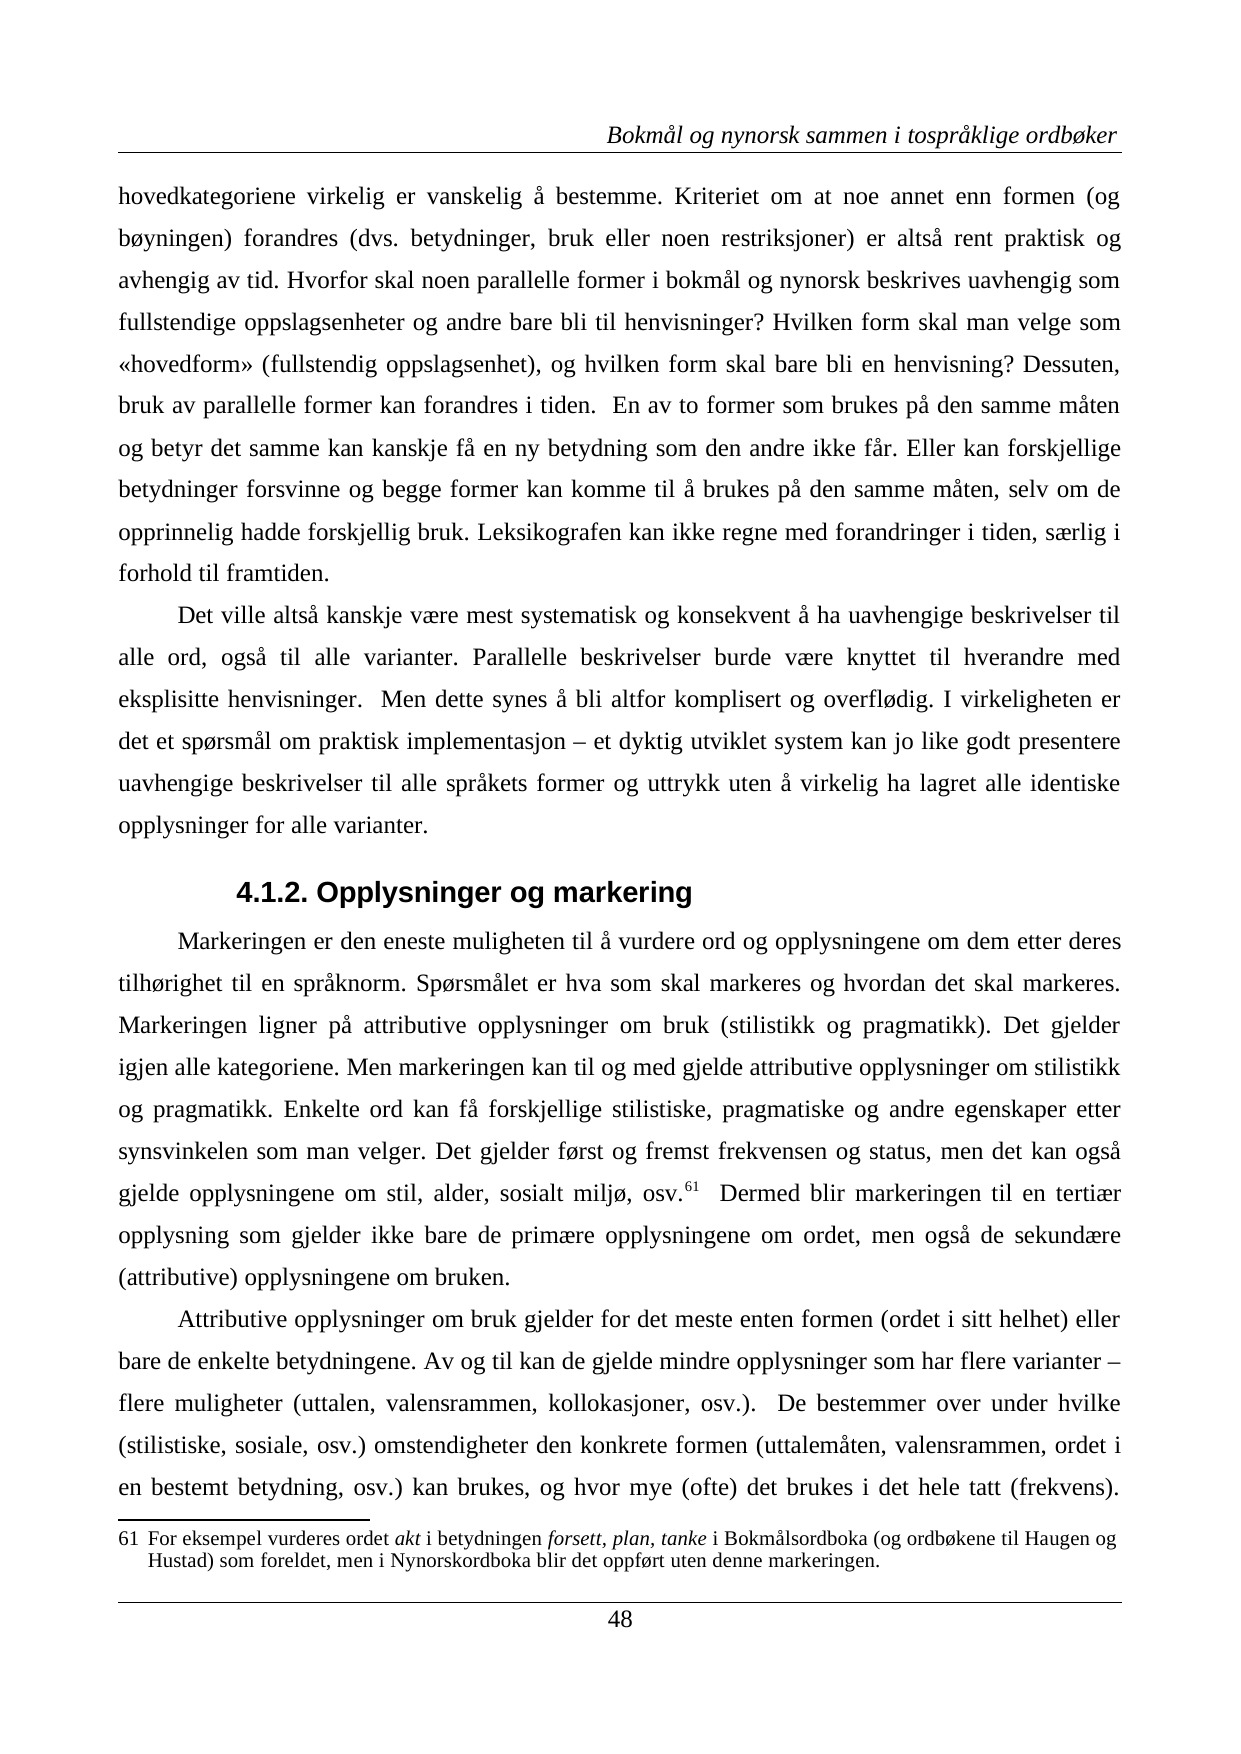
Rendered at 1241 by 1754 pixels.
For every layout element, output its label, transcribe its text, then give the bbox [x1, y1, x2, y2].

text Markeringen er den eneste muligheten til å vurdere ord og opplysningene om dem etter deres tilhørighet til en språknorm. Spørsmålet er hva som skal markeres og hvordan det skal markeres. Markeringen ligner på attributive opplysninger om bruk (stilistikk og pragmatikk). Det gjelder igjen alle kategoriene. Men markeringen kan til og med gjelde attributive opplysninger om stilistikk og pragmatikk. Enkelte ord kan få forskjellige stilistiske, pragmatiske og andre egenskaper etter synsvinkelen som man velger. Det gjelder først og fremst frekvensen og status, men det kan også gjelde opplysningene om stil, alder, sosialt miljø, osv. Dermed blir markeringen til en tertiær opplysning som gjelder ikke bare de primære opplysningene om ordet, men også de sekundære (attributive) opplysningene om bruken. [118, 927, 1122, 1291]
text hovedkategoriene virkelig er vanskelig å bestemme. Kriteriet om at noe annet enn formen (og bøyningen) forandres (dvs. betydninger, bruk eller noen restriksjoner) er altså rent praktisk og avhengig av tid. Hvorfor skal noen parallelle former i bokmål og nynorsk beskrives uavhengig som fullstendige oppslagsenheter og andre bare bli til henvisninger? Hvilken form skal man velge som «hovedform» (fullstendig oppslagsenhet), og hvilken form skal bare bli en henvisning? Dessuten, bruk av parallelle former kan forandres i tiden. En av to former som brukes på den samme måten og betyr det samme kan kanskje få en ny betydning som den andre ikke får. Eller kan forskjellige betydninger forsvinne og begge former kan komme til å brukes på den samme måten, selv om de opprinnelig hadde forskjellig bruk. Leksikografen kan ikke regne med forandringer i tiden, særlig i forhold til framtiden. [118, 182, 1122, 587]
text For eksempel vurderes ordet akt i betydningen forsett, plan, tanke i Bokmålsordboka (og ordbøkene til Haugen og Hustad) som foreldet, men i Nynorskordboka blir det oppført uten denne markeringen. [118, 1526, 1122, 1572]
subtitle Opplysninger og markering [236, 876, 1122, 908]
text Attributive opplysninger om bruk gjelder for det meste enten formen (ordet i sitt helhet) eller bare de enkelte betydningene. Av og til kan de gjelde mindre opplysninger som har flere varianter – flere muligheter (uttalen, valensrammen, kollokasjoner, osv.). De bestemmer over under hvilke (stilistiske, sosiale, osv.) omstendigheter den konkrete formen (uttalemåten, valensrammen, ordet i en bestemt betydning, osv.) kan brukes, og hvor mye (ofte) det brukes i det hele tatt (frekvens). [118, 1304, 1122, 1501]
text Det ville altså kanskje være mest systematisk og konsekvent å ha uavhengige beskrivelser til alle ord, også til alle varianter. Parallelle beskrivelser burde være knyttet til hverandre med eksplisitte henvisninger. Men dette synes å bli altfor komplisert og overflødig. I virkeligheten er det et spørsmål om praktisk implementasjon – et dyktig utviklet system kan jo like godt presentere uavhengige beskrivelser til alle språkets former og uttrykk uten å virkelig ha lagret alle identiske opplysninger for alle varianter. [118, 601, 1122, 839]
